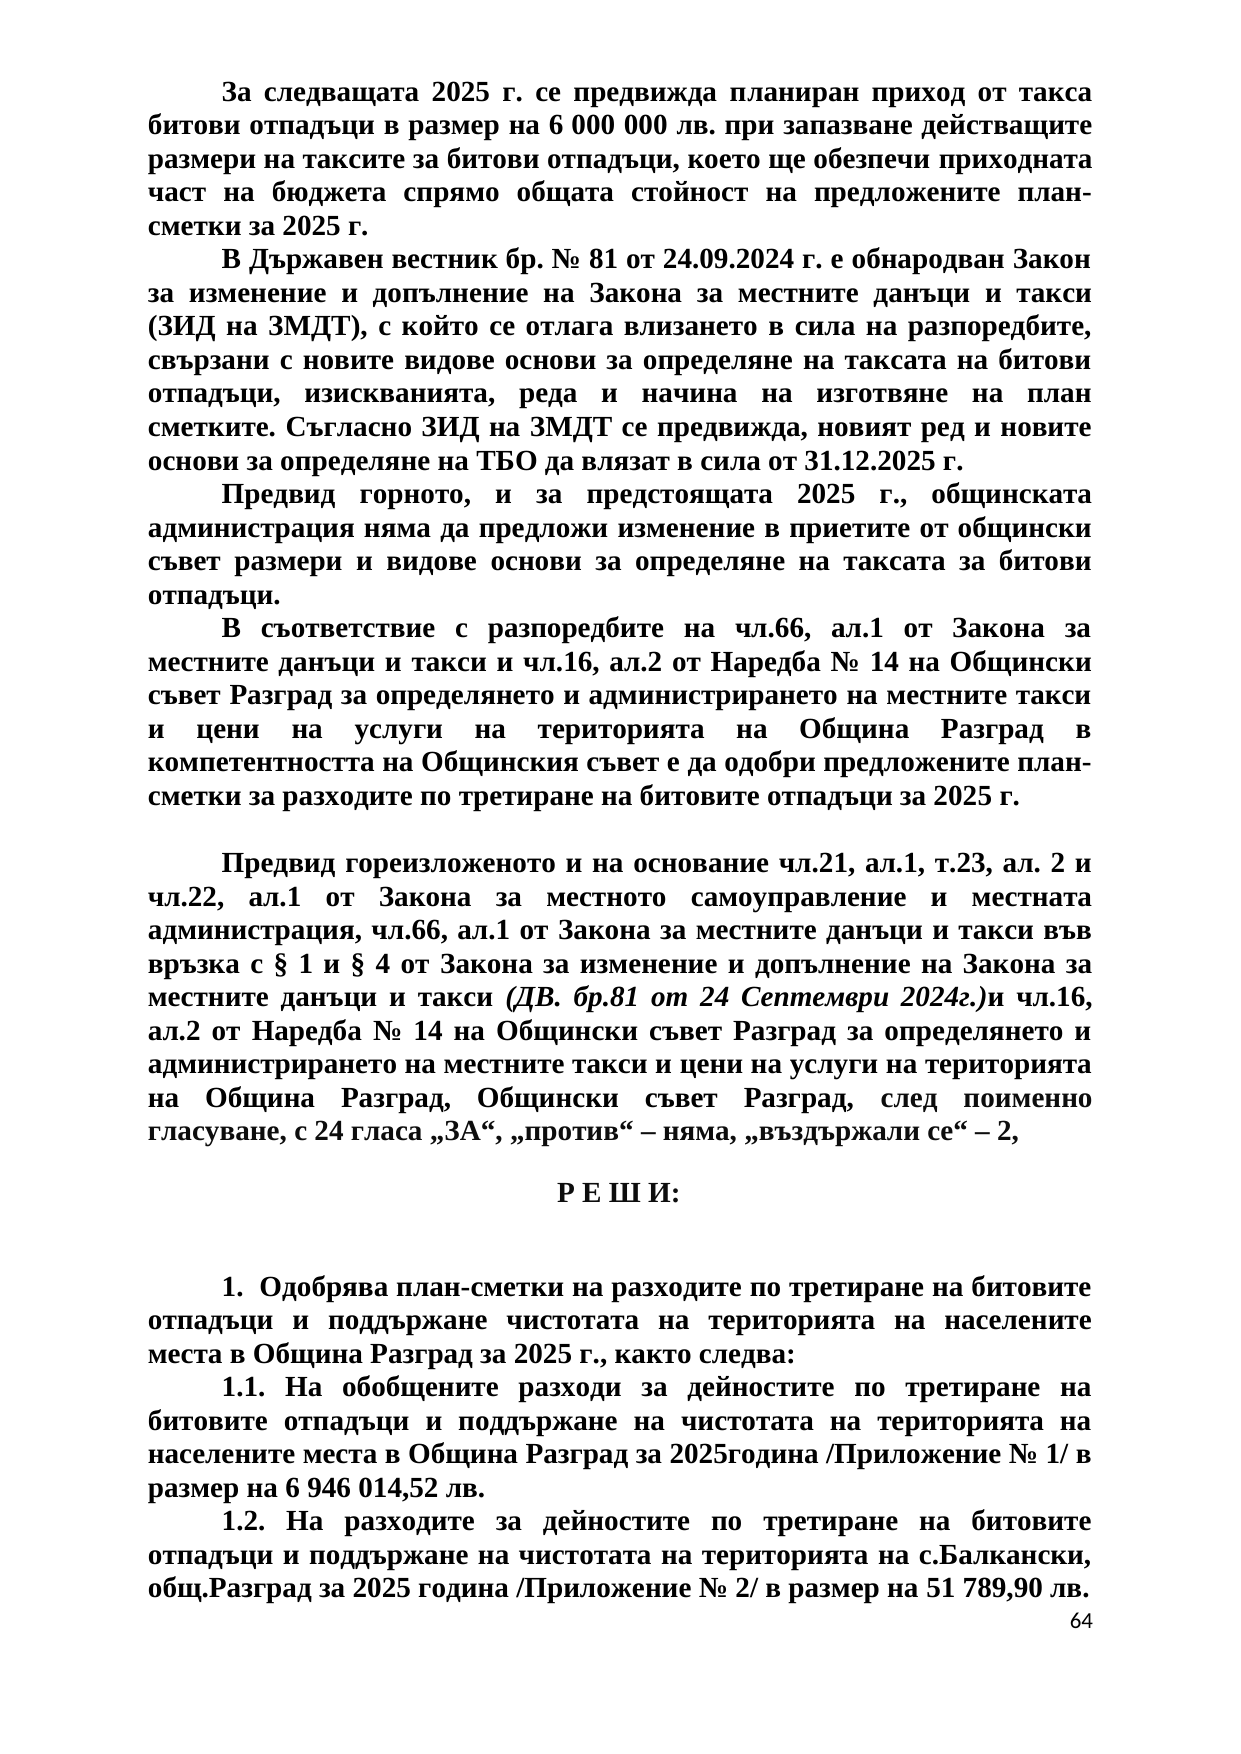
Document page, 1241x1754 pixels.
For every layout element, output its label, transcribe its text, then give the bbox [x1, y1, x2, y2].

text 1. Одобрява план-сметки на разходите по третиране на битовите отпадъци и поддържане чистотата на територията на населените места в Община Разград за 2025 г., както следва: [148, 1269, 1093, 1369]
text Предвид горното, и за предстоящата 2025 г., общинската администрация няма да предложи изменение в приетите от общински съвет размери и видове основи за определяне на таксата за битови отпадъци. [148, 476, 1093, 610]
text В Държавен вестник бр. № 81 от 24.09.2024 г. е обнародван Закон за изменение и допълнение на Закона за местните данъци и такси (ЗИД на ЗМДТ), с който се отлага влизането в сила на разпоредбите, свързани с новите видове основи за определяне на таксата на битови отпадъци, изискванията, реда и начина на изготвяне на план сметките. Съгласно ЗИД на ЗМДТ се предвижда, новият ред и новите основи за определяне на ТБО да влязат в сила от 31.12.2025 г. [148, 241, 1093, 476]
text Предвид гореизложеното и на основание чл.21, ал.1, т.23, ал. 2 и чл.22, ал.1 от Закона за местното самоуправление и местната администрация, чл.66, ал.1 от Закона за местните данъци и такси във връзка с § 1 и § 4 от Закона за изменение и допълнение на Закона за местните данъци и такси (ДВ. бр.81 от 24 Септември 2024г.)и чл.16, ал.2 от Наредба № 14 на Общински съвет Разград за определянето и администрирането на местните такси и цени на услуги на територията на Община Разград, Общински съвет Разград, след поименно гласуване, с 24 гласа „ЗА“, „против“ – няма, „въздържали се“ – 2, [148, 845, 1093, 1147]
text В съответствие с разпоредбите на чл.66, ал.1 от Закона за местните данъци и такси и чл.16, ал.2 от Наредба № 14 на Общински съвет Разград за определянето и администрирането на местните такси и цени на услуги на територията на Община Разград в компетентността на Общинския съвет е да одобри предложените план-сметки за разходите по третиране на битовите отпадъци за 2025 г. [148, 610, 1093, 812]
text 1.1. На обобщените разходи за дейностите по третиране на битовите отпадъци и поддържане на чистотата на територията на населените места в Община Разград за 2025година /Приложение № 1/ в размер на 6 946 014,52 лв. [148, 1369, 1093, 1503]
text За следващата 2025 г. се предвижда планиран приход от такса битови отпадъци в размер на 6 000 000 лв. при запазване действащите размери на таксите за битови отпадъци, което ще обезпечи приходната част на бюджета спрямо общата стойност на предложените план-сметки за 2025 г. [148, 74, 1093, 241]
text 1.2. На разходите за дейностите по третиране на битовите отпадъци и поддържане на чистотата на територията на с.Балкански, общ.Разград за 2025 година /Приложение № 2/ в размер на 51 789,90 лв. [148, 1503, 1093, 1604]
text Р Е Ш И: [148, 1175, 1093, 1209]
